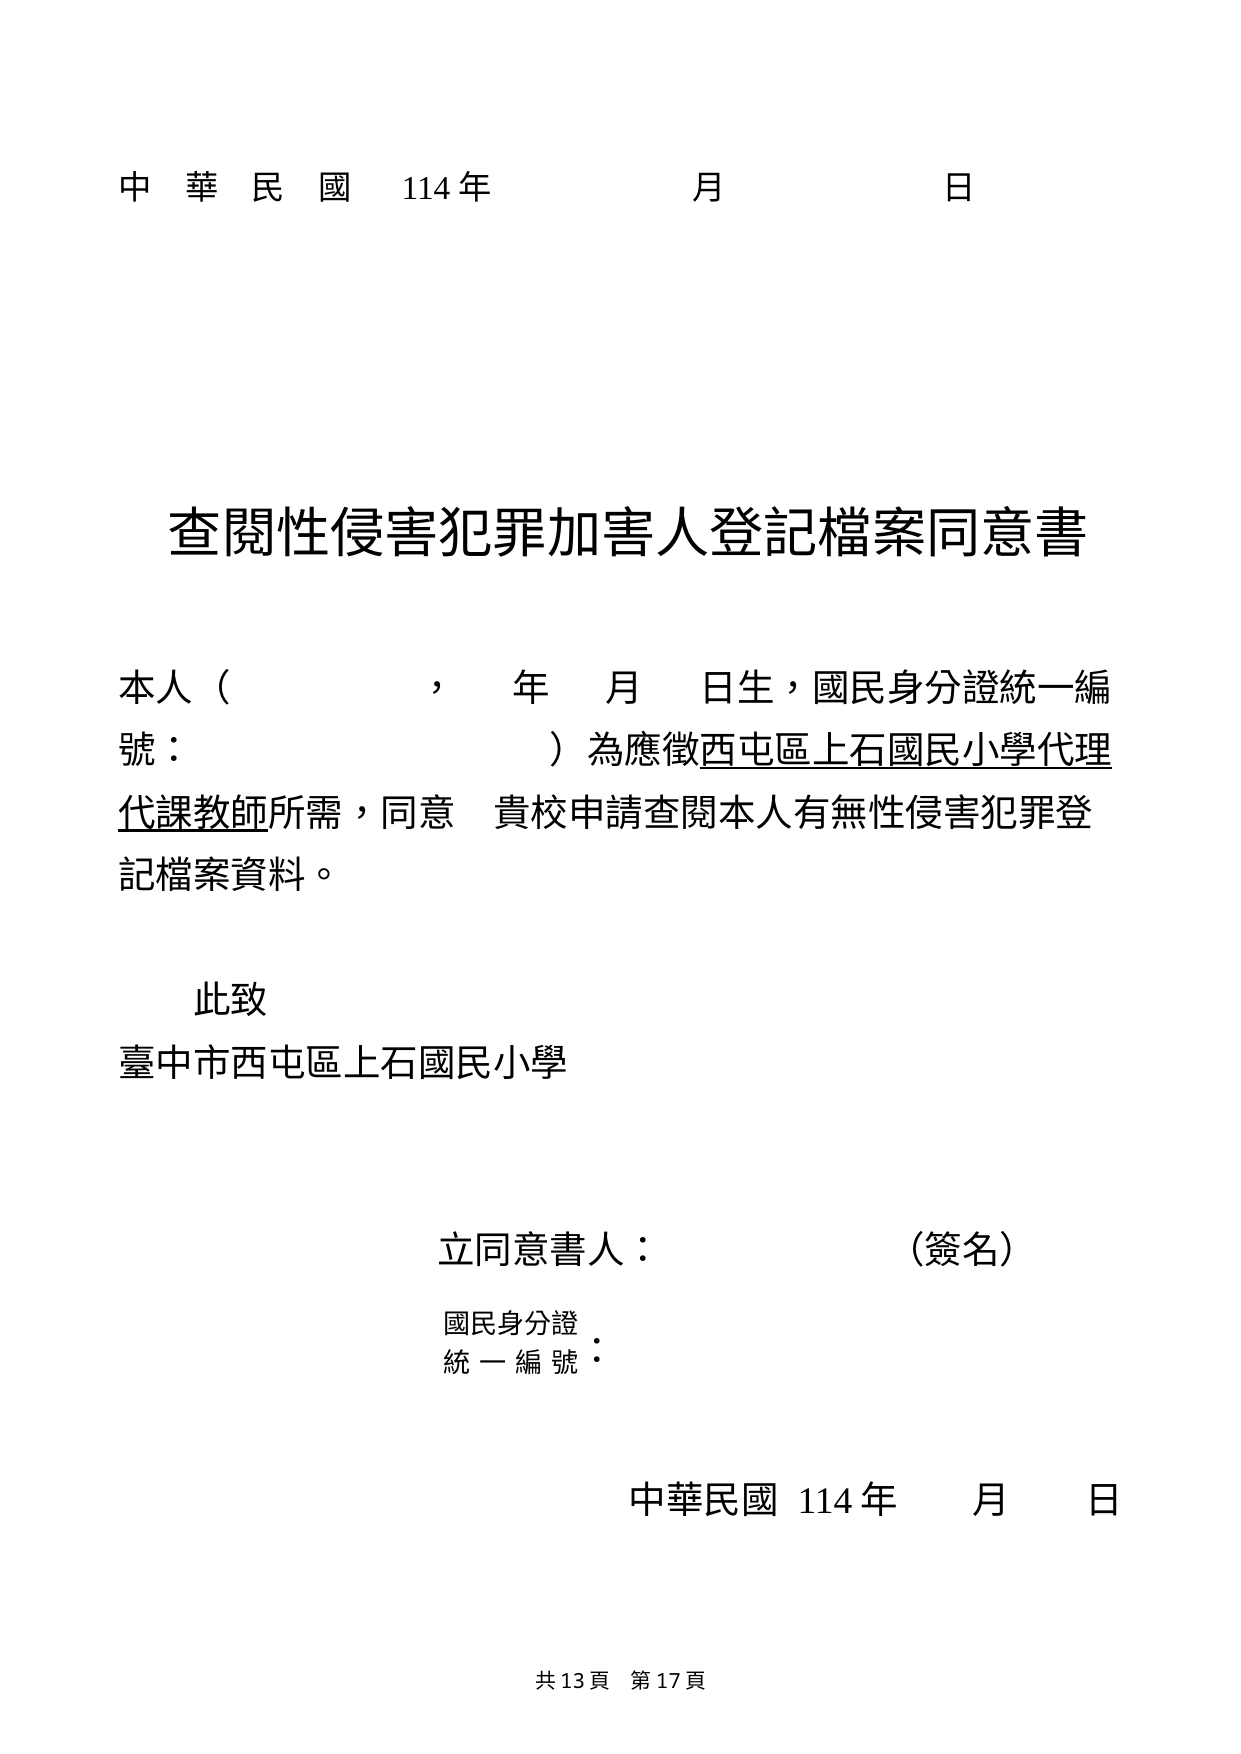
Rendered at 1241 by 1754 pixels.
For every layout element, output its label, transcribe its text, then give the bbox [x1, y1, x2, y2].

text 本人（ ， 年 月 日生，國民身分證統一編號： ）為應徵西屯區上石國民小學代理代課教師所需，同意 貴校申請查閱本人有無性侵害犯罪登記檔案資料。 [118, 643, 1122, 893]
text 國民身分證統一編號： [118, 1268, 1122, 1393]
text 中華民國 114年 月 日 [118, 1456, 1122, 1518]
text 此致 [118, 956, 1122, 1018]
text 臺中市西屯區上石國民小學 [118, 1018, 1122, 1081]
text 中 華 民 國 114 年 月 日 [118, 143, 1122, 206]
text 立同意書人： （簽名） [118, 1206, 1122, 1268]
text 查閱性侵害犯罪加害人登記檔案同意書 [118, 456, 1138, 581]
